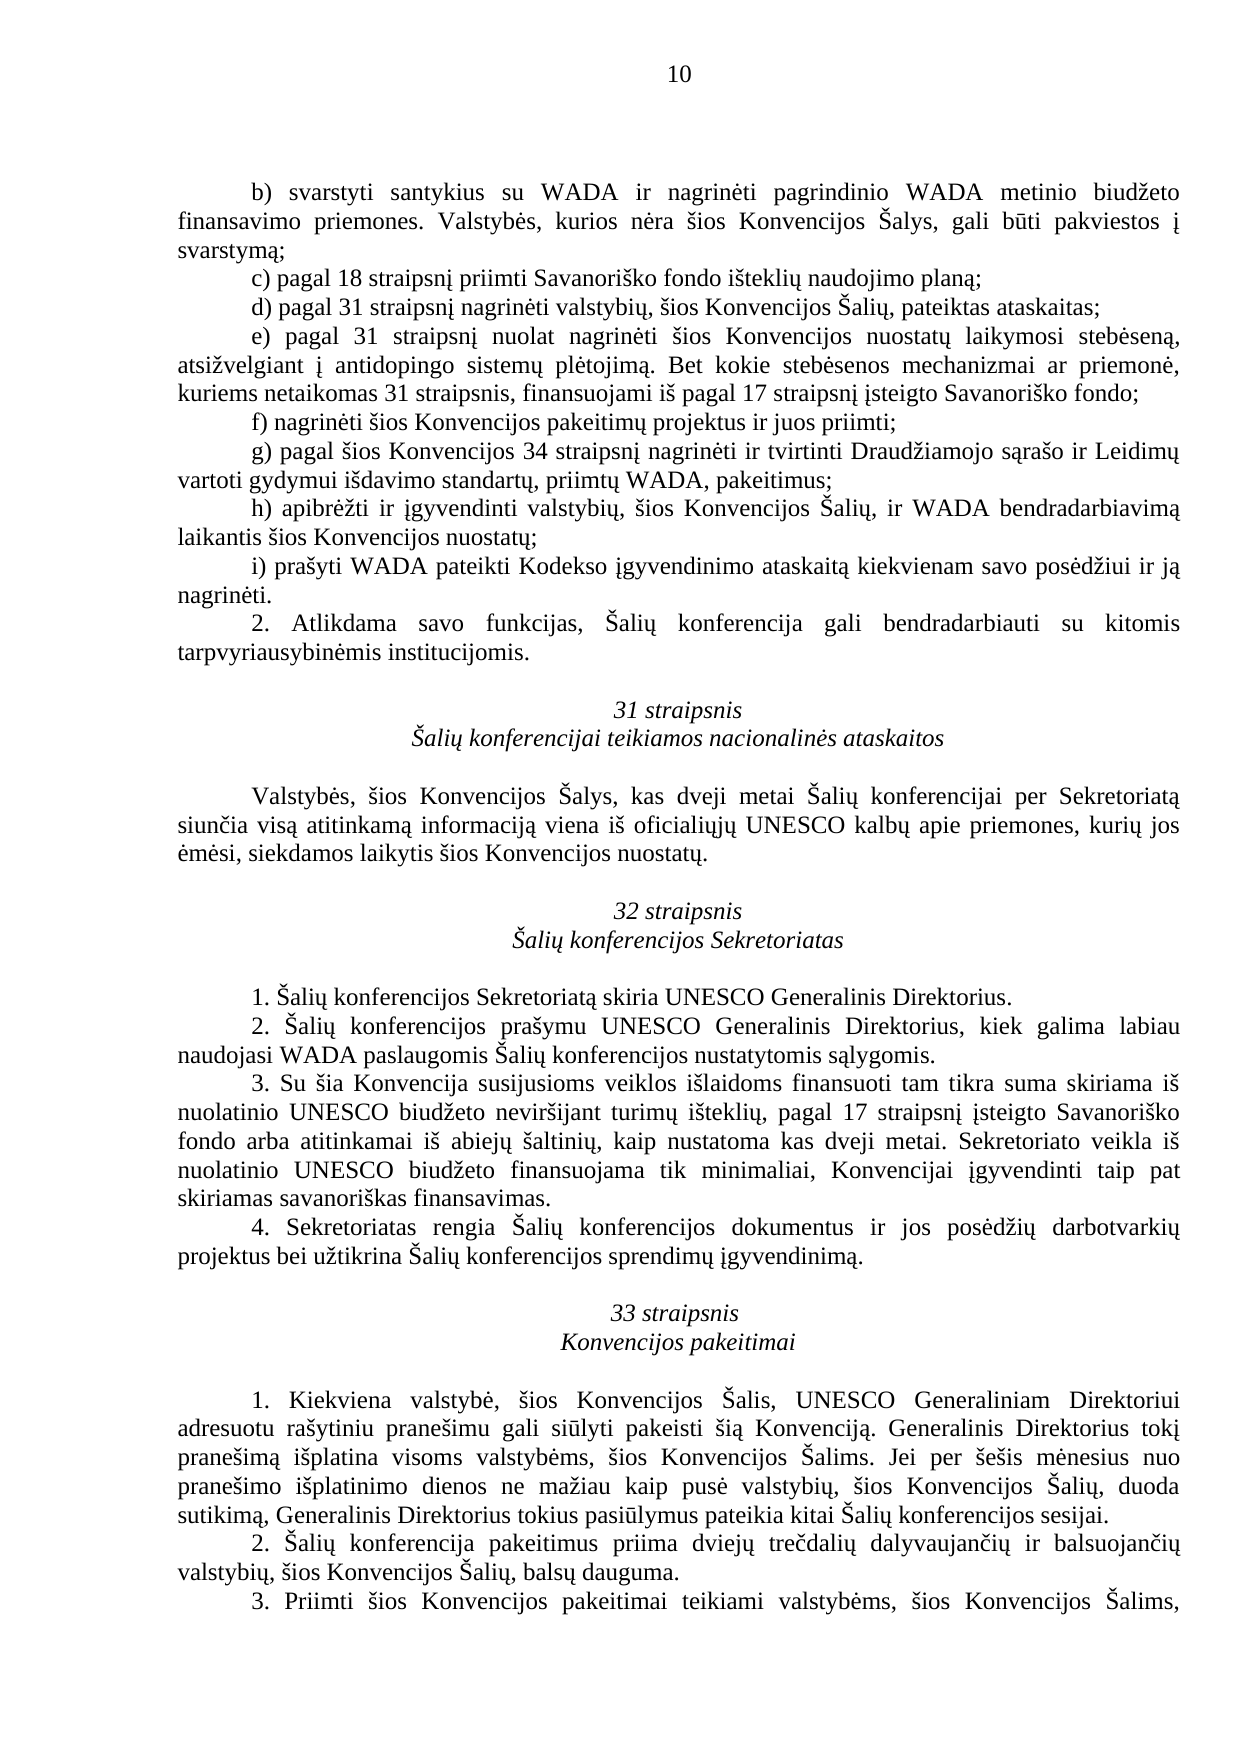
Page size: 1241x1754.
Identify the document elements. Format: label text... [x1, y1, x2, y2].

text h) apibrėžti ir įgyvendinti valstybių, šios Konvencijos Šalių, ir WADA bendradarbiavimą laikantis šios Konvencijos nuostatų; [177, 493, 1181, 551]
text i) prašyti WADA pateikti Kodekso įgyvendinimo ataskaitą kiekvienam savo posėdžiui ir ją nagrinėti. [177, 551, 1181, 608]
text 32 straipsnis [177, 896, 1181, 925]
text 2. Šalių konferencija pakeitimus priima dviejų trečdalių dalyvaujančių ir balsuojančių valstybių, šios Konvencijos Šalių, balsų dauguma. [177, 1528, 1181, 1586]
text 2. Šalių konferencijos prašymu UNESCO Generalinis Direktorius, kiek galima labiau naudojasi WADA paslaugomis Šalių konferencijos nustatytomis sąlygomis. [177, 1011, 1181, 1068]
text 1. Šalių konferencijos Sekretoriatą skiria UNESCO Generalinis Direktorius. [177, 982, 1181, 1011]
text 4. Sekretoriatas rengia Šalių konferencijos dokumentus ir jos posėdžių darbotvarkių projektus bei užtikrina Šalių konferencijos sprendimų įgyvendinimą. [177, 1212, 1181, 1270]
text c) pagal 18 straipsnį priimti Savanoriško fondo išteklių naudojimo planą; [177, 263, 1181, 292]
text Konvencijos pakeitimai [177, 1327, 1181, 1356]
text Valstybės, šios Konvencijos Šalys, kas dveji metai Šalių konferencijai per Sekretoriatą siunčia visą atitinkamą informaciją viena iš oficialiųjų UNESCO kalbų apie priemones, kurių jos ėmėsi, siekdamos laikytis šios Konvencijos nuostatų. [177, 781, 1181, 867]
text b) svarstyti santykius su WADA ir nagrinėti pagrindinio WADA metinio biudžeto finansavimo priemones. Valstybės, kurios nėra šios Konvencijos Šalys, gali būti pakviestos į svarstymą; [177, 177, 1181, 263]
text 3. Priimti šios Konvencijos pakeitimai teikiami valstybėms, šios Konvencijos Šalims, [177, 1586, 1181, 1615]
text 3. Su šia Konvencija susijusioms veiklos išlaidoms finansuoti tam tikra suma skiriama iš nuolatinio UNESCO biudžeto neviršijant turimų išteklių, pagal 17 straipsnį įsteigto Savanoriško fondo arba atitinkamai iš abiejų šaltinių, kaip nustatoma kas dveji metai. Sekretoriato veikla iš nuolatinio UNESCO biudžeto finansuojama tik minimaliai, Konvencijai įgyvendinti taip pat skiriamas savanoriškas finansavimas. [177, 1068, 1181, 1212]
text Šalių konferencijai teikiamos nacionalinės ataskaitos [177, 723, 1181, 752]
text d) pagal 31 straipsnį nagrinėti valstybių, šios Konvencijos Šalių, pateiktas ataskaitas; [177, 292, 1181, 321]
text Šalių konferencijos Sekretoriatas [177, 925, 1181, 953]
text 33 straipsnis [177, 1298, 1181, 1327]
text 2. Atlikdama savo funkcijas, Šalių konferencija gali bendradarbiauti su kitomis tarpvyriausybinėmis institucijomis. [177, 608, 1181, 666]
text 1. Kiekviena valstybė, šios Konvencijos Šalis, UNESCO Generaliniam Direktoriui adresuotu rašytiniu pranešimu gali siūlyti pakeisti šią Konvenciją. Generalinis Direktorius tokį pranešimą išplatina visoms valstybėms, šios Konvencijos Šalims. Jei per šešis mėnesius nuo pranešimo išplatinimo dienos ne mažiau kaip pusė valstybių, šios Konvencijos Šalių, duoda sutikimą, Generalinis Direktorius tokius pasiūlymus pateikia kitai Šalių konferencijos sesijai. [177, 1385, 1181, 1528]
text 31 straipsnis [177, 695, 1181, 723]
text e) pagal 31 straipsnį nuolat nagrinėti šios Konvencijos nuostatų laikymosi stebėseną, atsižvelgiant į antidopingo sistemų plėtojimą. Bet kokie stebėsenos mechanizmai ar priemonė, kuriems netaikomas 31 straipsnis, finansuojami iš pagal 17 straipsnį įsteigto Savanoriško fondo; [177, 321, 1181, 407]
text f) nagrinėti šios Konvencijos pakeitimų projektus ir juos priimti; [177, 407, 1181, 436]
text g) pagal šios Konvencijos 34 straipsnį nagrinėti ir tvirtinti Draudžiamojo sąrašo ir Leidimų vartoti gydymui išdavimo standartų, priimtų WADA, pakeitimus; [177, 436, 1181, 493]
